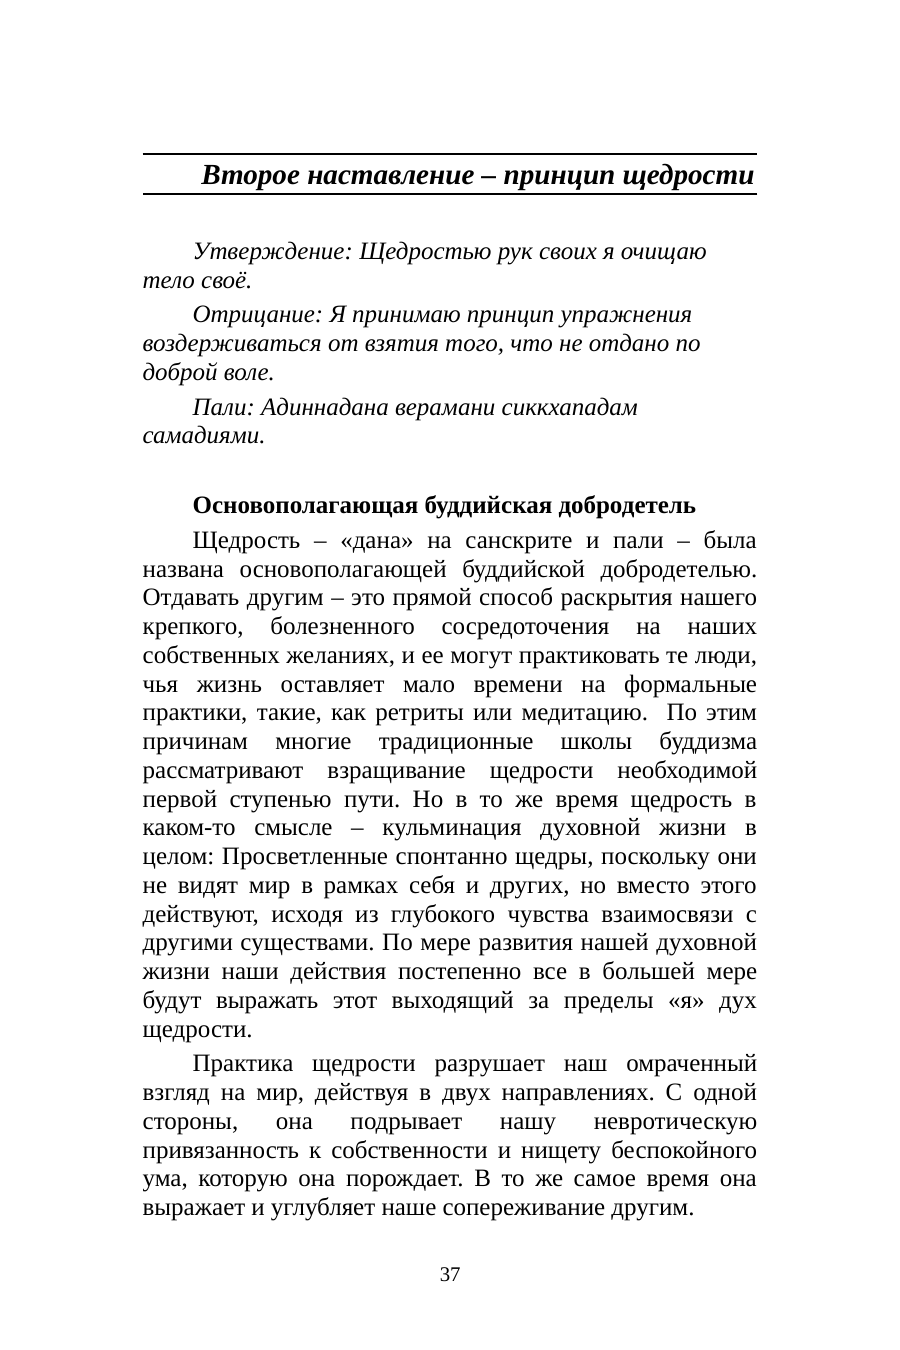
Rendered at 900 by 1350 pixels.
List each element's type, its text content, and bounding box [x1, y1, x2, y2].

text Практика щедрости разрушает наш омраченный взгляд на мир, действуя в двух направлениях. С одной стороны, она подрывает нашу невротическую привязанность к собственности и нищету беспокойного ума, которую она порождает. В то же самое время она выражает и углубляет наше сопереживание другим. [142, 1048, 757, 1221]
text Пали: Адиннадана верамани сиккхападам самадиями. [142, 392, 757, 449]
text Щедрость – «дана» на санскрите и пали – была названа основополагающей буддийской добродетелью. Отдавать другим – это прямой способ раскрытия нашего крепкого, болезненного сосредоточения на наших собственных желаниях, и ее могут практиковать те люди, чья жизнь оставляет мало времени на формальные практики, такие, как ретриты или медитацию. По этим причинам многие традиционные школы буддизма рассматривают взращивание щедрости необходимой первой ступенью пути. Но в то же время щедрость в каком-то смысле – кульминация духовной жизни в целом: Просветленные спонтанно щедры, поскольку они не видят мир в рамках себя и других, но вместо этого действуют, исходя из глубокого чувства взаимосвязи с другими существами. По мере развития нашей духовной жизни наши действия постепенно все в большей мере будут выражать этот выходящий за пределы «я» дух щедрости. [142, 525, 757, 1042]
text Второе наставление – принцип щедрости [142, 154, 757, 195]
subtitle Основополагающая буддийская добродетель [142, 490, 757, 519]
text Утверждение: Щедростью рук своих я очищаю тело своё. [142, 236, 757, 293]
text Отрицание: Я принимаю принцип упражнения воздерживаться от взятия того, что не отдано по доброй воле. [142, 299, 757, 386]
